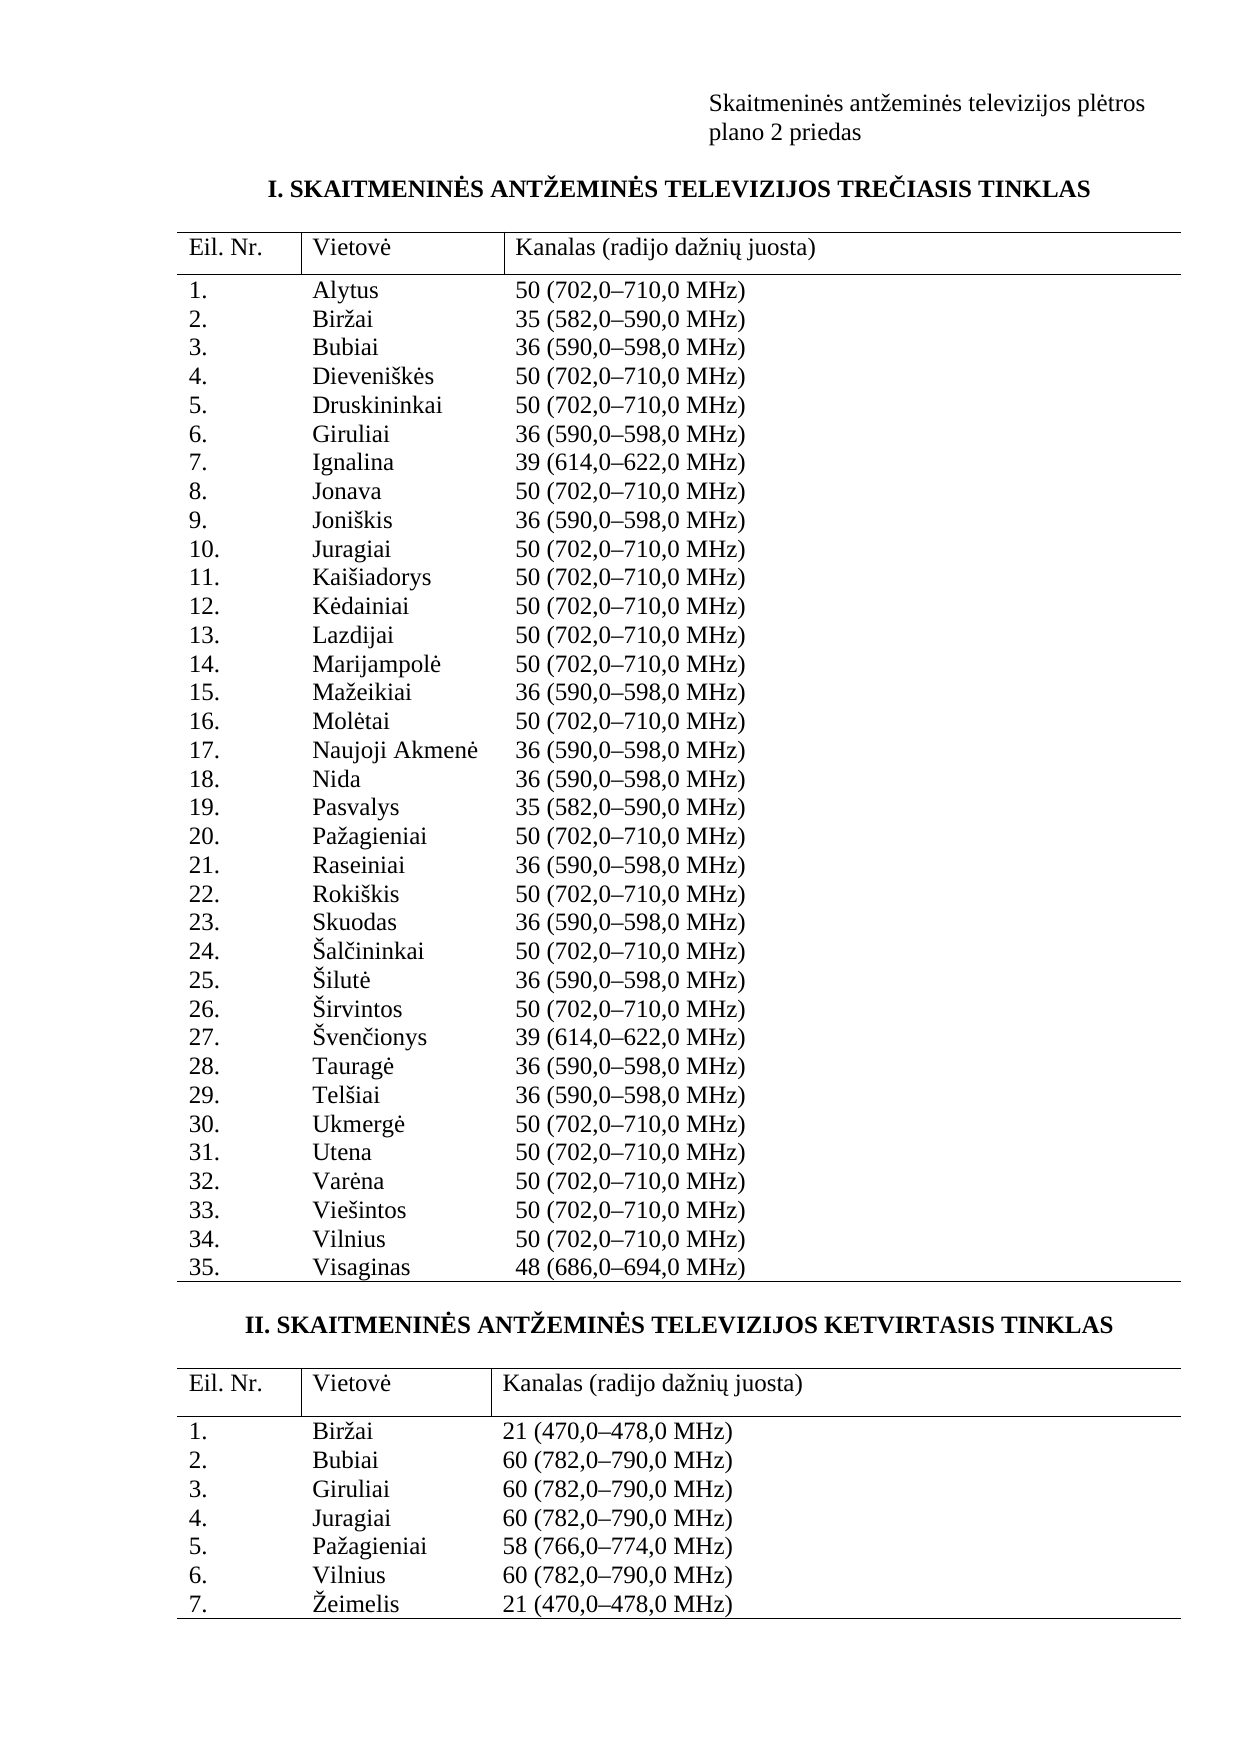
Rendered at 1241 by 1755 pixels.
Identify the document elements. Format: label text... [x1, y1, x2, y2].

table_cell Rokiškis [301, 879, 504, 907]
table_cell 50 (702,0–710,0 MHz) [504, 275, 1181, 304]
table_cell 20. [177, 821, 301, 850]
table_cell Druskininkai [301, 390, 504, 419]
table_cell 39 (614,0–622,0 MHz) [504, 448, 1181, 476]
table_cell Kėdainiai [301, 591, 504, 620]
table_cell 7. [177, 1589, 301, 1618]
table_cell Bubiai [301, 333, 504, 361]
table_cell 16. [177, 706, 301, 735]
table_cell Viešintos [301, 1195, 504, 1224]
table_cell 6. [177, 419, 301, 447]
table_cell 5. [177, 390, 301, 419]
table_cell 50 (702,0–710,0 MHz) [504, 390, 1181, 419]
table_cell 1. [177, 1417, 301, 1445]
table_cell Tauragė [301, 1051, 504, 1080]
table_cell Marijampolė [301, 649, 504, 677]
table_cell 35. [177, 1253, 301, 1281]
text Skaitmeninės antžeminės televizijos plėtros [177, 88, 1181, 117]
table_cell Giruliai [301, 1474, 491, 1503]
table_cell 36 (590,0–598,0 MHz) [504, 764, 1181, 792]
table_cell 17. [177, 735, 301, 764]
table_cell Lazdijai [301, 620, 504, 649]
table_cell Širvintos [301, 994, 504, 1022]
table_cell 50 (702,0–710,0 MHz) [504, 879, 1181, 907]
table_cell 50 (702,0–710,0 MHz) [504, 936, 1181, 965]
table_cell 36 (590,0–598,0 MHz) [504, 965, 1181, 994]
table_cell 50 (702,0–710,0 MHz) [504, 1195, 1181, 1224]
table_cell 60 (782,0–790,0 MHz) [491, 1560, 1181, 1589]
table_cell Kaišiadorys [301, 563, 504, 591]
table_cell Biržai [301, 304, 504, 332]
table_header Kanalas (radijo dažnių juosta) [492, 1369, 1181, 1416]
table_cell 60 (782,0–790,0 MHz) [491, 1503, 1181, 1531]
table_cell 19. [177, 793, 301, 821]
text II. Skaitmeninės ANTŽEMINĖS televizijos KETVIRTasis tinklas [177, 1310, 1181, 1339]
table_cell 50 (702,0–710,0 MHz) [504, 1224, 1181, 1252]
table_cell 50 (702,0–710,0 MHz) [504, 649, 1181, 677]
table_cell 36 (590,0–598,0 MHz) [504, 333, 1181, 361]
table_cell 10. [177, 534, 301, 562]
table_cell Telšiai [301, 1080, 504, 1109]
table_cell 60 (782,0–790,0 MHz) [491, 1474, 1181, 1503]
table_cell 36 (590,0–598,0 MHz) [504, 419, 1181, 447]
table_cell 4. [177, 361, 301, 390]
table_cell Giruliai [301, 419, 504, 447]
table_cell Ukmergė [301, 1109, 504, 1137]
table_cell 58 (766,0–774,0 MHz) [491, 1531, 1181, 1560]
table_cell Varėna [301, 1166, 504, 1195]
table_cell 31. [177, 1138, 301, 1166]
table_cell Vilnius [301, 1560, 491, 1589]
table_cell 35 (582,0–590,0 MHz) [504, 793, 1181, 821]
table_cell 36 (590,0–598,0 MHz) [504, 735, 1181, 764]
table_cell 50 (702,0–710,0 MHz) [504, 706, 1181, 735]
table_cell 24. [177, 936, 301, 965]
table_header Kanalas (radijo dažnių juosta) [505, 233, 1181, 274]
table_cell 15. [177, 678, 301, 706]
table_cell 35 (582,0–590,0 MHz) [504, 304, 1181, 332]
table_cell Joniškis [301, 505, 504, 534]
table_cell 50 (702,0–710,0 MHz) [504, 591, 1181, 620]
table_cell 8. [177, 476, 301, 505]
table_cell Švenčionys [301, 1023, 504, 1051]
table_cell Šilutė [301, 965, 504, 994]
table_cell 50 (702,0–710,0 MHz) [504, 563, 1181, 591]
table_cell Visaginas [301, 1253, 504, 1281]
table_cell 12. [177, 591, 301, 620]
table_cell Bubiai [301, 1445, 491, 1474]
table_cell 50 (702,0–710,0 MHz) [504, 620, 1181, 649]
table_header Vietovė [302, 233, 504, 274]
table_cell Nida [301, 764, 504, 792]
table_cell 50 (702,0–710,0 MHz) [504, 476, 1181, 505]
table_cell 6. [177, 1560, 301, 1589]
table_cell Šalčininkai [301, 936, 504, 965]
table_cell 23. [177, 908, 301, 936]
table_cell 36 (590,0–598,0 MHz) [504, 505, 1181, 534]
table_cell 26. [177, 994, 301, 1022]
table_cell Molėtai [301, 706, 504, 735]
table_cell 2. [177, 304, 301, 332]
table_cell 33. [177, 1195, 301, 1224]
table_cell 9. [177, 505, 301, 534]
table_cell 27. [177, 1023, 301, 1051]
table_cell 39 (614,0–622,0 MHz) [504, 1023, 1181, 1051]
table_cell 36 (590,0–598,0 MHz) [504, 1051, 1181, 1080]
table_cell 13. [177, 620, 301, 649]
table_header Eil. Nr. [177, 1369, 301, 1416]
table_cell 30. [177, 1109, 301, 1137]
table_cell Juragiai [301, 1503, 491, 1531]
text plano 2 priedas [177, 117, 1181, 145]
table_cell 14. [177, 649, 301, 677]
table_header Eil. Nr. [177, 233, 301, 274]
table_cell Mažeikiai [301, 678, 504, 706]
table_cell 36 (590,0–598,0 MHz) [504, 850, 1181, 879]
table_cell 18. [177, 764, 301, 792]
table_cell 3. [177, 1474, 301, 1503]
table_cell 60 (782,0–790,0 MHz) [491, 1445, 1181, 1474]
table_cell Skuodas [301, 908, 504, 936]
table_cell Raseiniai [301, 850, 504, 879]
table_cell 1. [177, 275, 301, 304]
table_cell 28. [177, 1051, 301, 1080]
table_cell 4. [177, 1503, 301, 1531]
table_cell 3. [177, 333, 301, 361]
table_cell 7. [177, 448, 301, 476]
table_cell Juragiai [301, 534, 504, 562]
table_cell 2. [177, 1445, 301, 1474]
table_cell 50 (702,0–710,0 MHz) [504, 821, 1181, 850]
table_cell 5. [177, 1531, 301, 1560]
table_cell 36 (590,0–598,0 MHz) [504, 1080, 1181, 1109]
table_cell 36 (590,0–598,0 MHz) [504, 908, 1181, 936]
table_cell 50 (702,0–710,0 MHz) [504, 1138, 1181, 1166]
text I. Skaitmeninės ANTŽEMINĖS televizijos TREČIasis tinklas [177, 174, 1181, 203]
table_cell 29. [177, 1080, 301, 1109]
table_cell 36 (590,0–598,0 MHz) [504, 678, 1181, 706]
table_cell 50 (702,0–710,0 MHz) [504, 994, 1181, 1022]
table_cell Biržai [301, 1417, 491, 1445]
table_cell 25. [177, 965, 301, 994]
table_cell Naujoji Akmenė [301, 735, 504, 764]
table_cell 50 (702,0–710,0 MHz) [504, 1109, 1181, 1137]
table_cell Alytus [301, 275, 504, 304]
table_cell Žeimelis [301, 1589, 491, 1618]
table_cell Utena [301, 1138, 504, 1166]
table_cell 34. [177, 1224, 301, 1252]
table_cell Pasvalys [301, 793, 504, 821]
table_cell Pažagieniai [301, 821, 504, 850]
table_cell 50 (702,0–710,0 MHz) [504, 1166, 1181, 1195]
table_cell 22. [177, 879, 301, 907]
table_cell 11. [177, 563, 301, 591]
table_cell Ignalina [301, 448, 504, 476]
table_cell 50 (702,0–710,0 MHz) [504, 361, 1181, 390]
table_cell 21 (470,0–478,0 MHz) [491, 1589, 1181, 1618]
table_cell Dieveniškės [301, 361, 504, 390]
table_cell 50 (702,0–710,0 MHz) [504, 534, 1181, 562]
table_header Vietovė [302, 1369, 491, 1416]
table_cell Vilnius [301, 1224, 504, 1252]
table_cell 32. [177, 1166, 301, 1195]
table_cell 48 (686,0–694,0 MHz) [504, 1253, 1181, 1281]
table_cell Pažagieniai [301, 1531, 491, 1560]
table_cell 21. [177, 850, 301, 879]
table_cell 21 (470,0–478,0 MHz) [491, 1417, 1181, 1445]
table_cell Jonava [301, 476, 504, 505]
